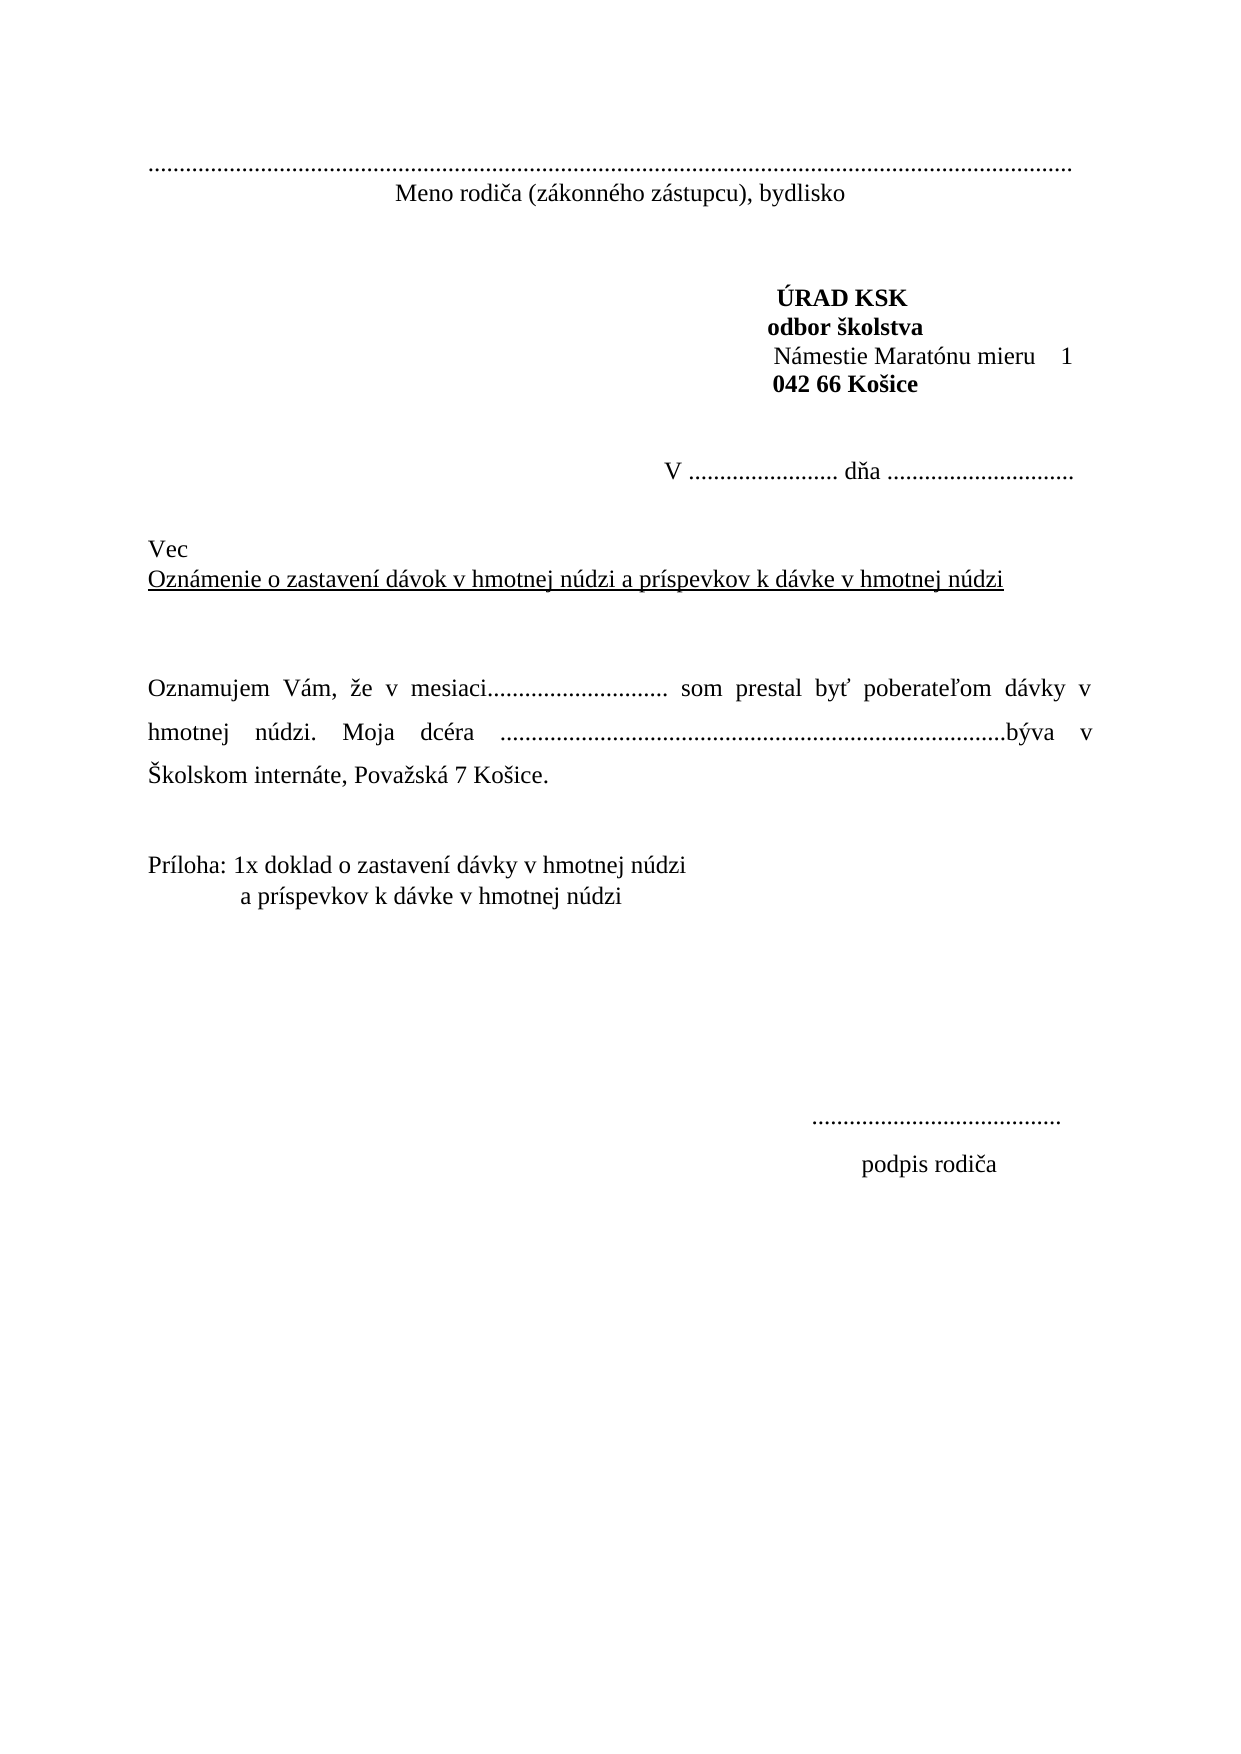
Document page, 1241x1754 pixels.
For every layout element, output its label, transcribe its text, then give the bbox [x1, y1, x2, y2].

text podpis rodiča [811, 1149, 1093, 1177]
text Vec [148, 534, 1093, 563]
text Oznámenie o zastavení dávok v hmotnej núdzi a príspevkov k dávke v hmotnej núdzi [148, 564, 1093, 593]
text Meno rodiča (zákonného zástupcu), bydlisko [148, 178, 1093, 207]
text Oznamujem Vám, že v mesiaci............................. som prestal byť poberateľom dávky v hmotnej núdzi. Moja dcéra .................................................................................býva v Školskom internáte, Považská 7 Košice. [148, 673, 1093, 788]
text odbor školstva [148, 312, 1093, 341]
text Príloha: 1x doklad o zastavení dávky v hmotnej núdzi [148, 850, 1093, 879]
text .................................................................................................................................................... [148, 148, 1093, 176]
text ÚRAD KSK [590, 283, 1093, 312]
text ........................................ [811, 1101, 1093, 1130]
text Námestie Maratónu mieru 1 [148, 341, 1093, 369]
text 042 66 Košice [148, 369, 1093, 398]
text a príspevkov k dávke v hmotnej núdzi [148, 881, 1093, 910]
text V ........................ dňa .............................. [664, 456, 1093, 484]
